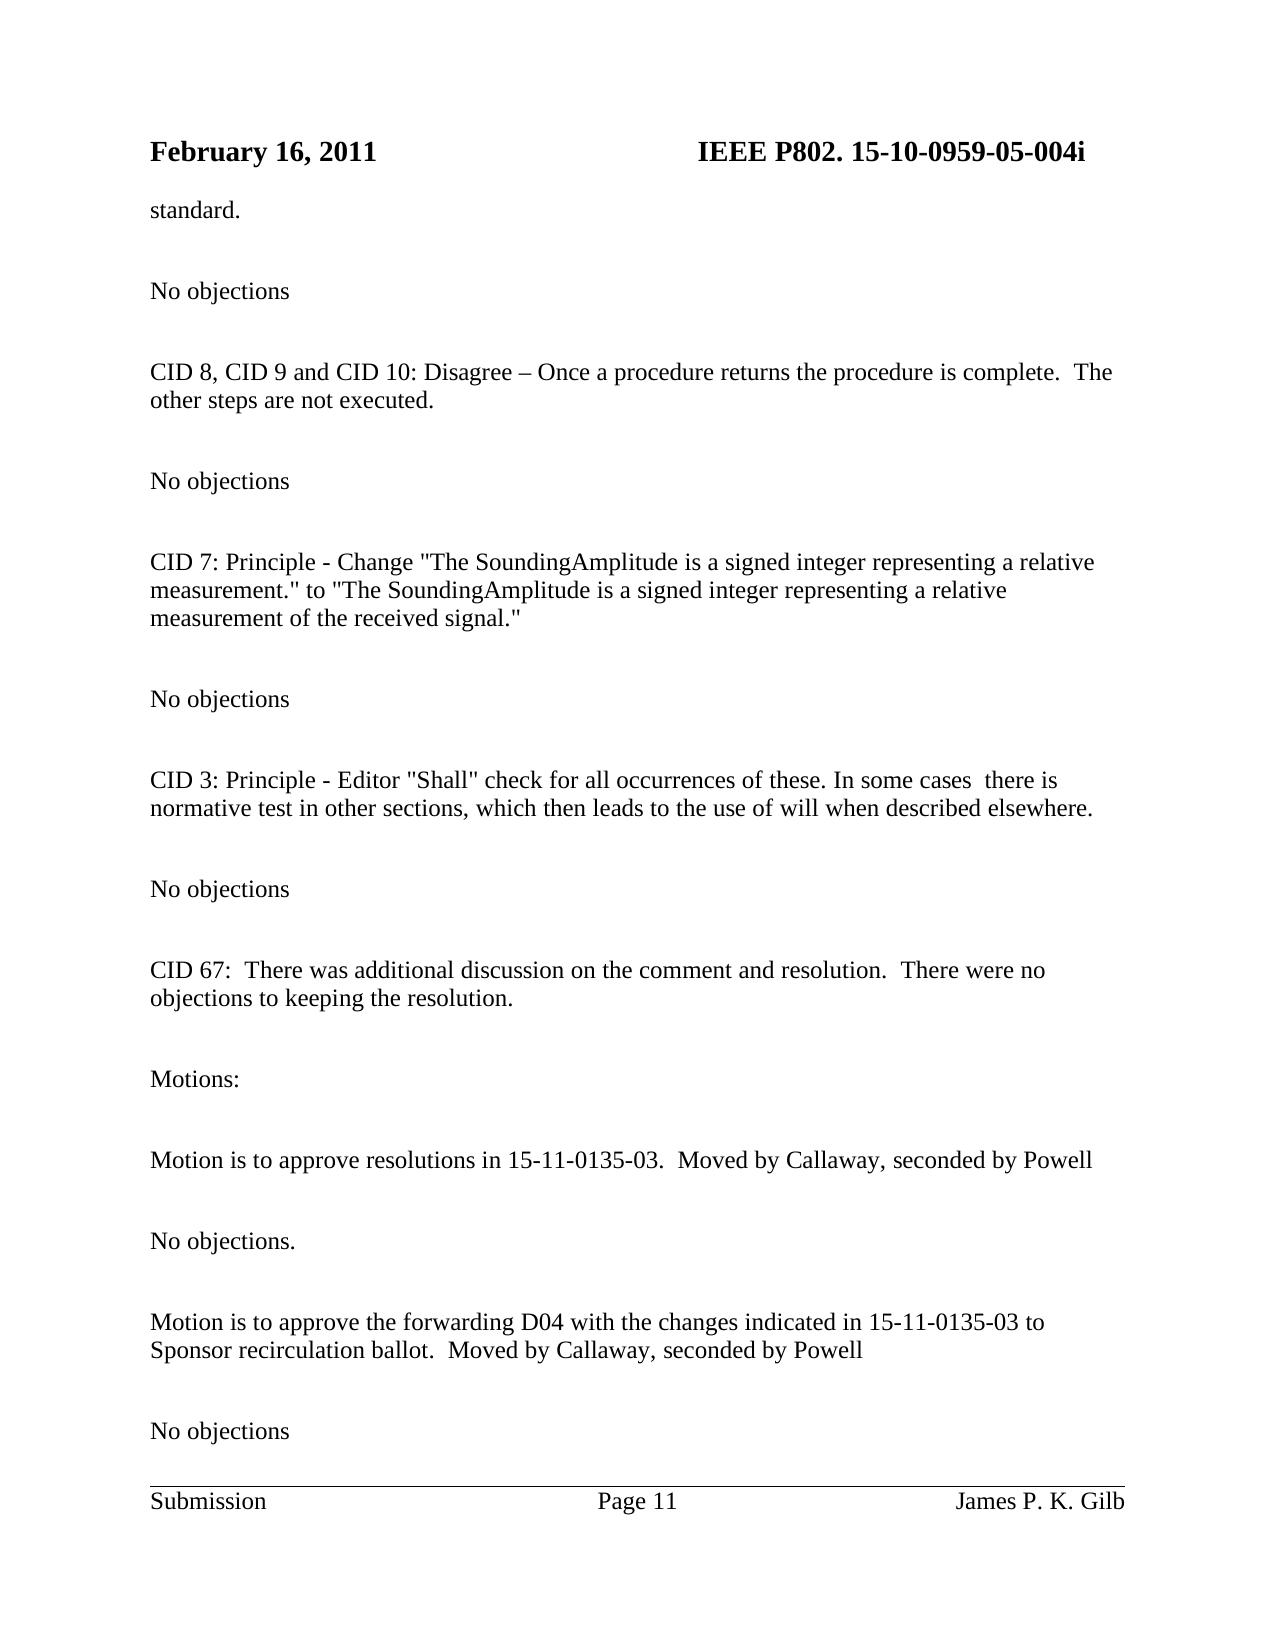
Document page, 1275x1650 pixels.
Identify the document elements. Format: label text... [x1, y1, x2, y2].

text Motions: [150, 1065, 1125, 1093]
text CID 7: Principle - Change "The SoundingAmplitude is a signed integer representing a relative measurement." to "The SoundingAmplitude is a signed integer representing a relative measurement of the received signal." [150, 548, 1125, 632]
text CID 8, CID 9 and CID 10: Disagree – Once a procedure returns the procedure is complete. The other steps are not executed. [150, 358, 1125, 414]
text standard. [150, 196, 1125, 223]
text No objections [150, 467, 1125, 495]
text Motion is to approve the forwarding D04 with the changes indicated in 15-11-0135-03 to Sponsor recirculation ballot. Moved by Callaway, seconded by Powell [150, 1308, 1125, 1364]
text No objections [150, 277, 1125, 304]
text CID 67: There was additional discussion on the comment and resolution. There were no objections to keeping the resolution. [150, 956, 1125, 1012]
text No objections [150, 875, 1125, 903]
text No objections. [150, 1227, 1125, 1255]
text CID 3: Principle - Editor "Shall" check for all occurrences of these. In some cases there is normative test in other sections, which then leads to the use of will when described elsewhere. [150, 766, 1125, 822]
text Motion is to approve resolutions in 15-11-0135-03. Moved by Callaway, seconded by Powell [150, 1146, 1125, 1174]
text No objections [150, 685, 1125, 713]
text No objections [150, 1417, 1125, 1445]
